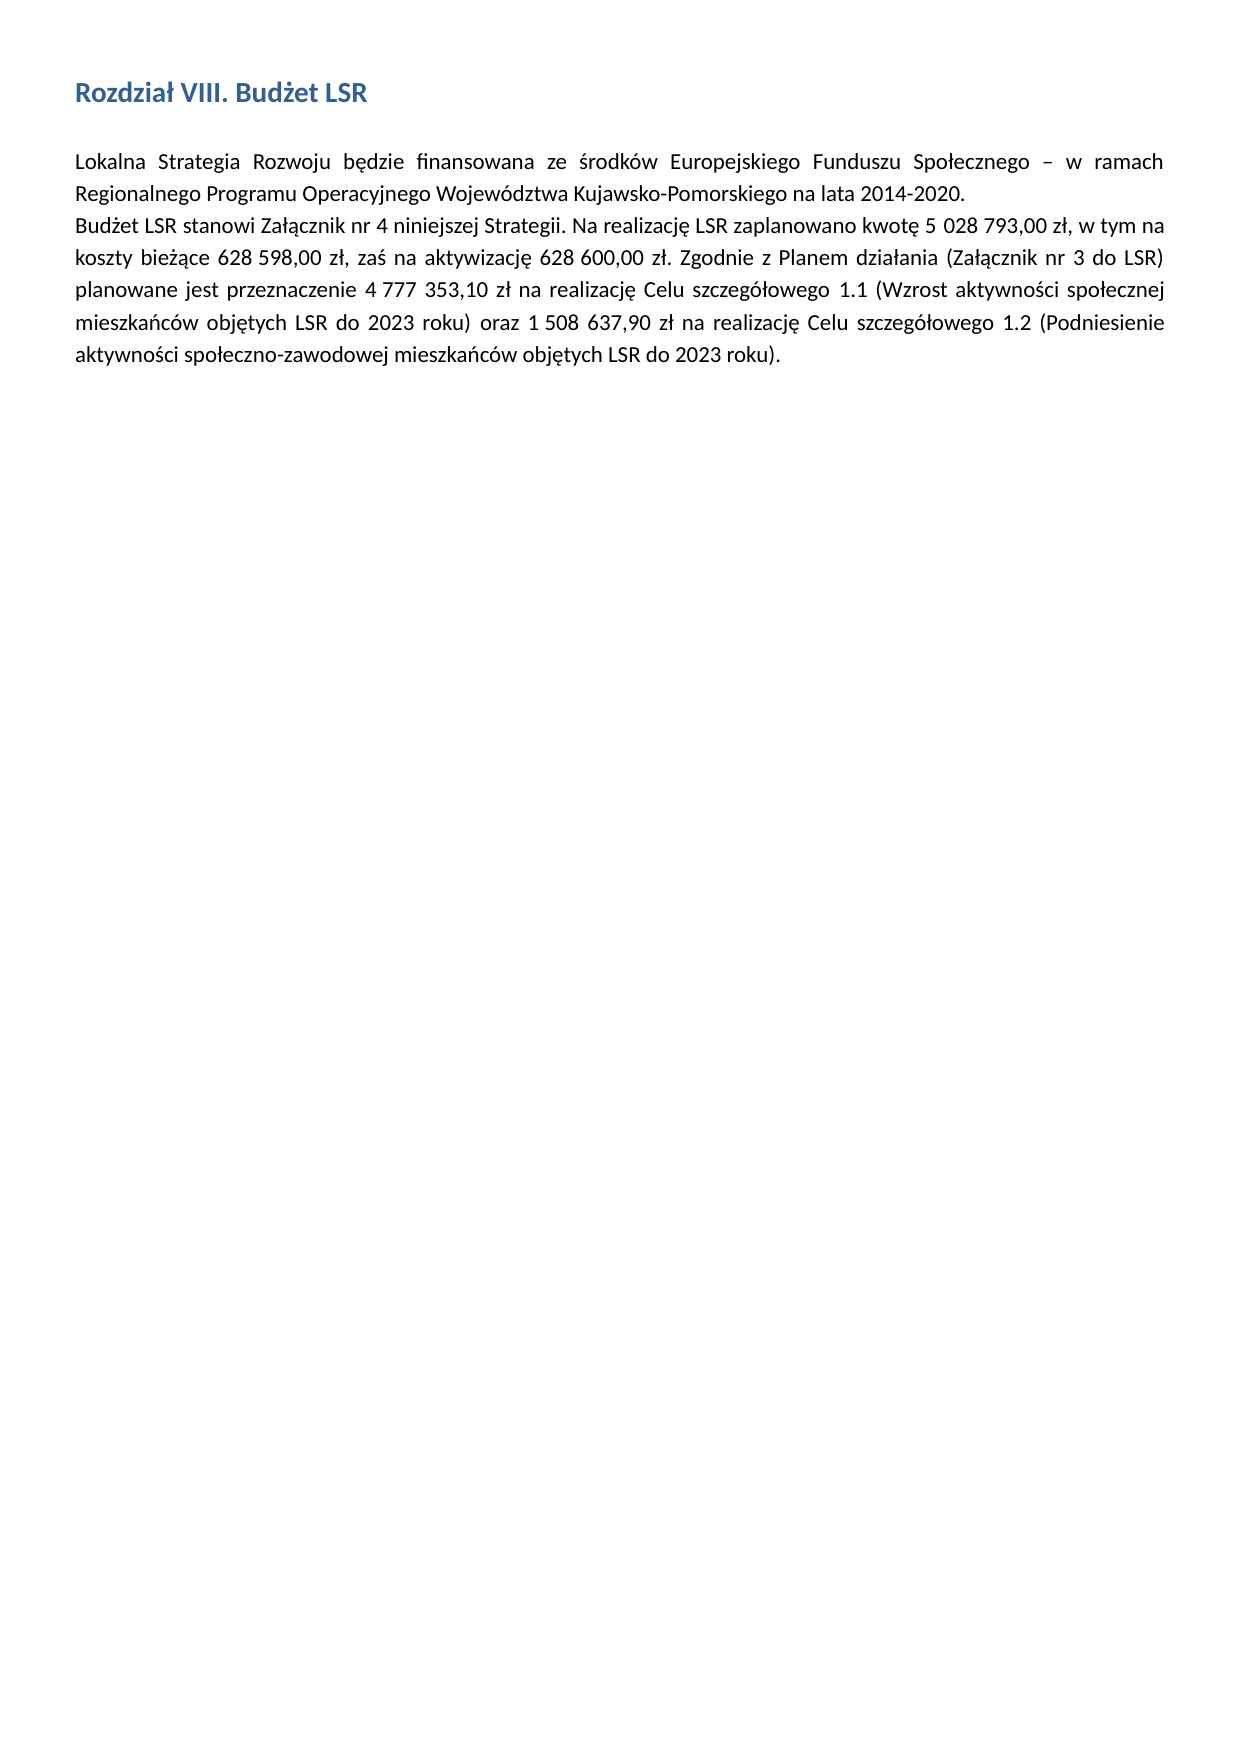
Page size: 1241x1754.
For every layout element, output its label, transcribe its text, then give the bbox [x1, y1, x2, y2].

subtitle Rozdział VIII. Budżet LSR [75, 74, 1165, 109]
text Lokalna Strategia Rozwoju będzie finansowana ze środków Europejskiego Funduszu Społecznego – w ramach Regionalnego Programu Operacyjnego Województwa Kujawsko-Pomorskiego na lata 2014-2020. [75, 147, 1165, 207]
text Budżet LSR stanowi Załącznik nr 4 niniejszej Strategii. Na realizację LSR zaplanowano kwotę 5 028 793,00 zł, w tym na koszty bieżące 628 598,00 zł, zaś na aktywizację 628 600,00 zł. Zgodnie z Planem działania (Załącznik nr 3 do LSR) planowane jest przeznaczenie 4 777 353,10 zł na realizację Celu szczegółowego 1.1 (Wzrost aktywności społecznej mieszkańców objętych LSR do 2023 roku) oraz 1 508 637,90 zł na realizację Celu szczegółowego 1.2 (Podniesienie aktywności społeczno-zawodowej mieszkańców objętych LSR do 2023 roku). [75, 211, 1165, 368]
